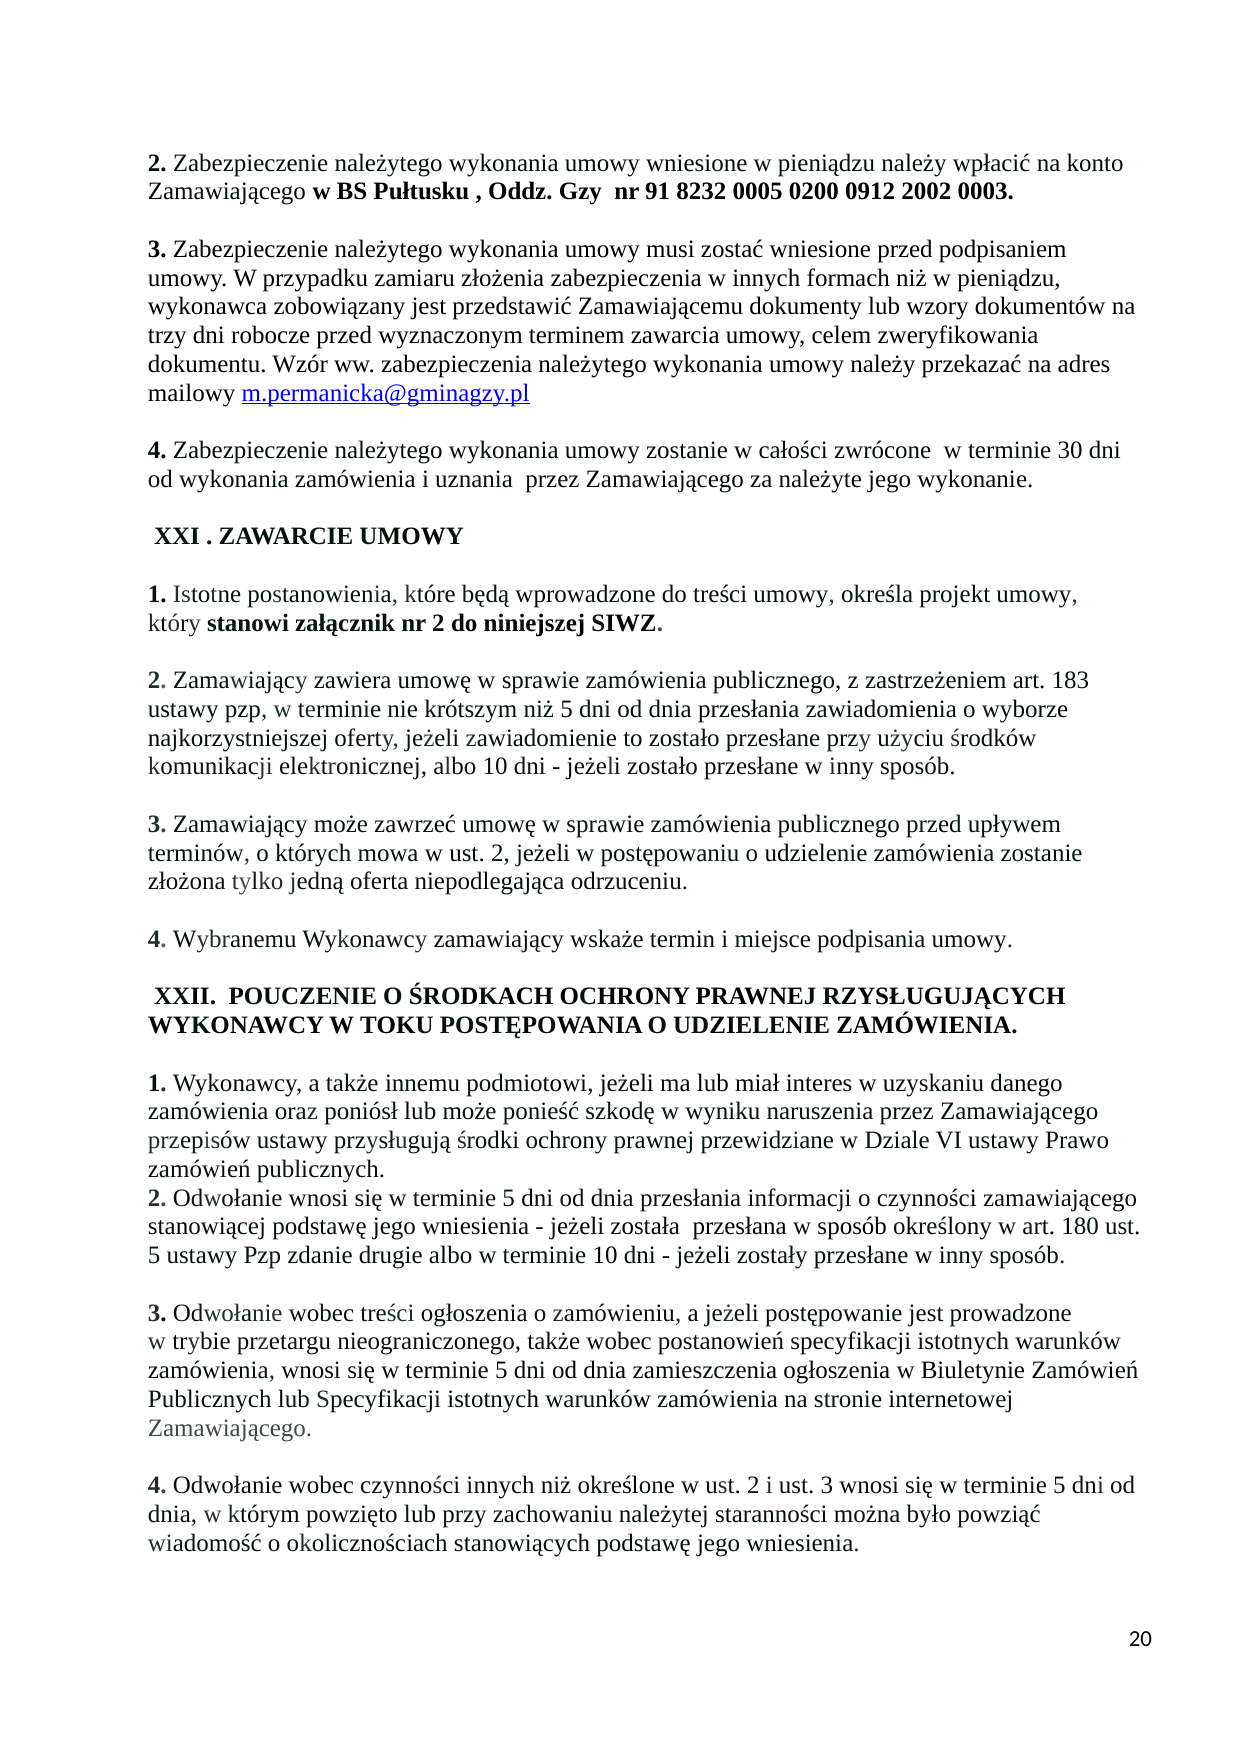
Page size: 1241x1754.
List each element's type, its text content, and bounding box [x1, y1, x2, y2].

text 1. Istotne postanowienia, które będą wprowadzone do treści umowy, określa projekt umowy, [148, 579, 1152, 608]
text 1. Wykonawcy, a także innemu podmiotowi, jeżeli ma lub miał interes w uzyskaniu danego [148, 1068, 1152, 1096]
text zamówienia oraz poniósł lub może ponieść szkodę w wyniku naruszenia przez Zamawiającego przepisów ustawy przysługują środki ochrony prawnej przewidziane w Dziale VI ustawy Prawo zamówień publicznych. [148, 1096, 1152, 1183]
text w trybie przetargu nieograniczonego, także wobec postanowień specyfikacji istotnych warunków zamówienia, wnosi się w terminie 5 dni od dnia zamieszczenia ogłoszenia w Biuletynie Zamówień Publicznych lub Specyfikacji istotnych warunków zamówienia na stronie internetowej Zamawiającego. [148, 1326, 1152, 1441]
text 2. Zamawiający zawiera umowę w sprawie zamówienia publicznego, z zastrzeżeniem art. 183 ustawy pzp, w terminie nie krótszym niż 5 dni od dnia przesłania zawiadomienia o wyborze najkorzystniejszej oferty, jeżeli zawiadomienie to zostało przesłane przy użyciu środków komunikacji elektronicznej, albo 10 dni - jeżeli zostało przesłane w inny sposób. [148, 665, 1152, 780]
text 4. Zabezpieczenie należytego wykonania umowy zostanie w całości zwrócone w terminie 30 dni od wykonania zamówienia i uznania przez Zamawiającego za należyte jego wykonanie. [148, 435, 1152, 493]
text 3. Zamawiający może zawrzeć umowę w sprawie zamówienia publicznego przed upływem [148, 809, 1152, 838]
text XXII. POUCZENIE O ŚRODKACH OCHRONY PRAWNEJ RZYSŁUGUJĄCYCH WYKONAWCY W TOKU POSTĘPOWANIA O UDZIELENIE ZAMÓWIENIA. [148, 981, 1152, 1039]
text 2. Odwołanie wnosi się w terminie 5 dni od dnia przesłania informacji o czynności zamawiającego stanowiącej podstawę jego wniesienia - jeżeli została przesłana w sposób określony w art. 180 ust. 5 ustawy Pzp zdanie drugie albo w terminie 10 dni - jeżeli zostały przesłane w inny sposób. [148, 1183, 1152, 1269]
text który stanowi załącznik nr 2 do niniejszej SIWZ. [148, 608, 1152, 636]
text 2. Zabezpieczenie należytego wykonania umowy wniesione w pieniądzu należy wpłacić na konto Zamawiającego w BS Pułtusku , Oddz. Gzy nr 91 8232 0005 0200 0912 2002 0003. [148, 148, 1152, 205]
text XXI . ZAWARCIE UMOWY [148, 521, 1152, 550]
text 3. Odwołanie wobec treści ogłoszenia o zamówieniu, a jeżeli postępowanie jest prowadzone [148, 1298, 1152, 1326]
text 4. Odwołanie wobec czynności innych niż określone w ust. 2 i ust. 3 wnosi się w terminie 5 dni od dnia, w którym powzięto lub przy zachowaniu należytej staranności można było powziąć wiadomość o okolicznościach stanowiących podstawę jego wniesienia. [148, 1470, 1152, 1556]
text 3. Zabezpieczenie należytego wykonania umowy musi zostać wniesione przed podpisaniem umowy. W przypadku zamiaru złożenia zabezpieczenia w innych formach niż w pieniądzu, wykonawca zobowiązany jest przedstawić Zamawiającemu dokumenty lub wzory dokumentów na trzy dni robocze przed wyznaczonym terminem zawarcia umowy, celem zweryfikowania dokumentu. Wzór ww. zabezpieczenia należytego wykonania umowy należy przekazać na adres mailowy m.permanicka@gminagzy.pl [148, 234, 1152, 406]
text terminów, o których mowa w ust. 2, jeżeli w postępowaniu o udzielenie zamówienia zostanie złożona tylko jedną oferta niepodlegająca odrzuceniu. [148, 838, 1152, 895]
text 4. Wybranemu Wykonawcy zamawiający wskaże termin i miejsce podpisania umowy. [148, 924, 1152, 953]
